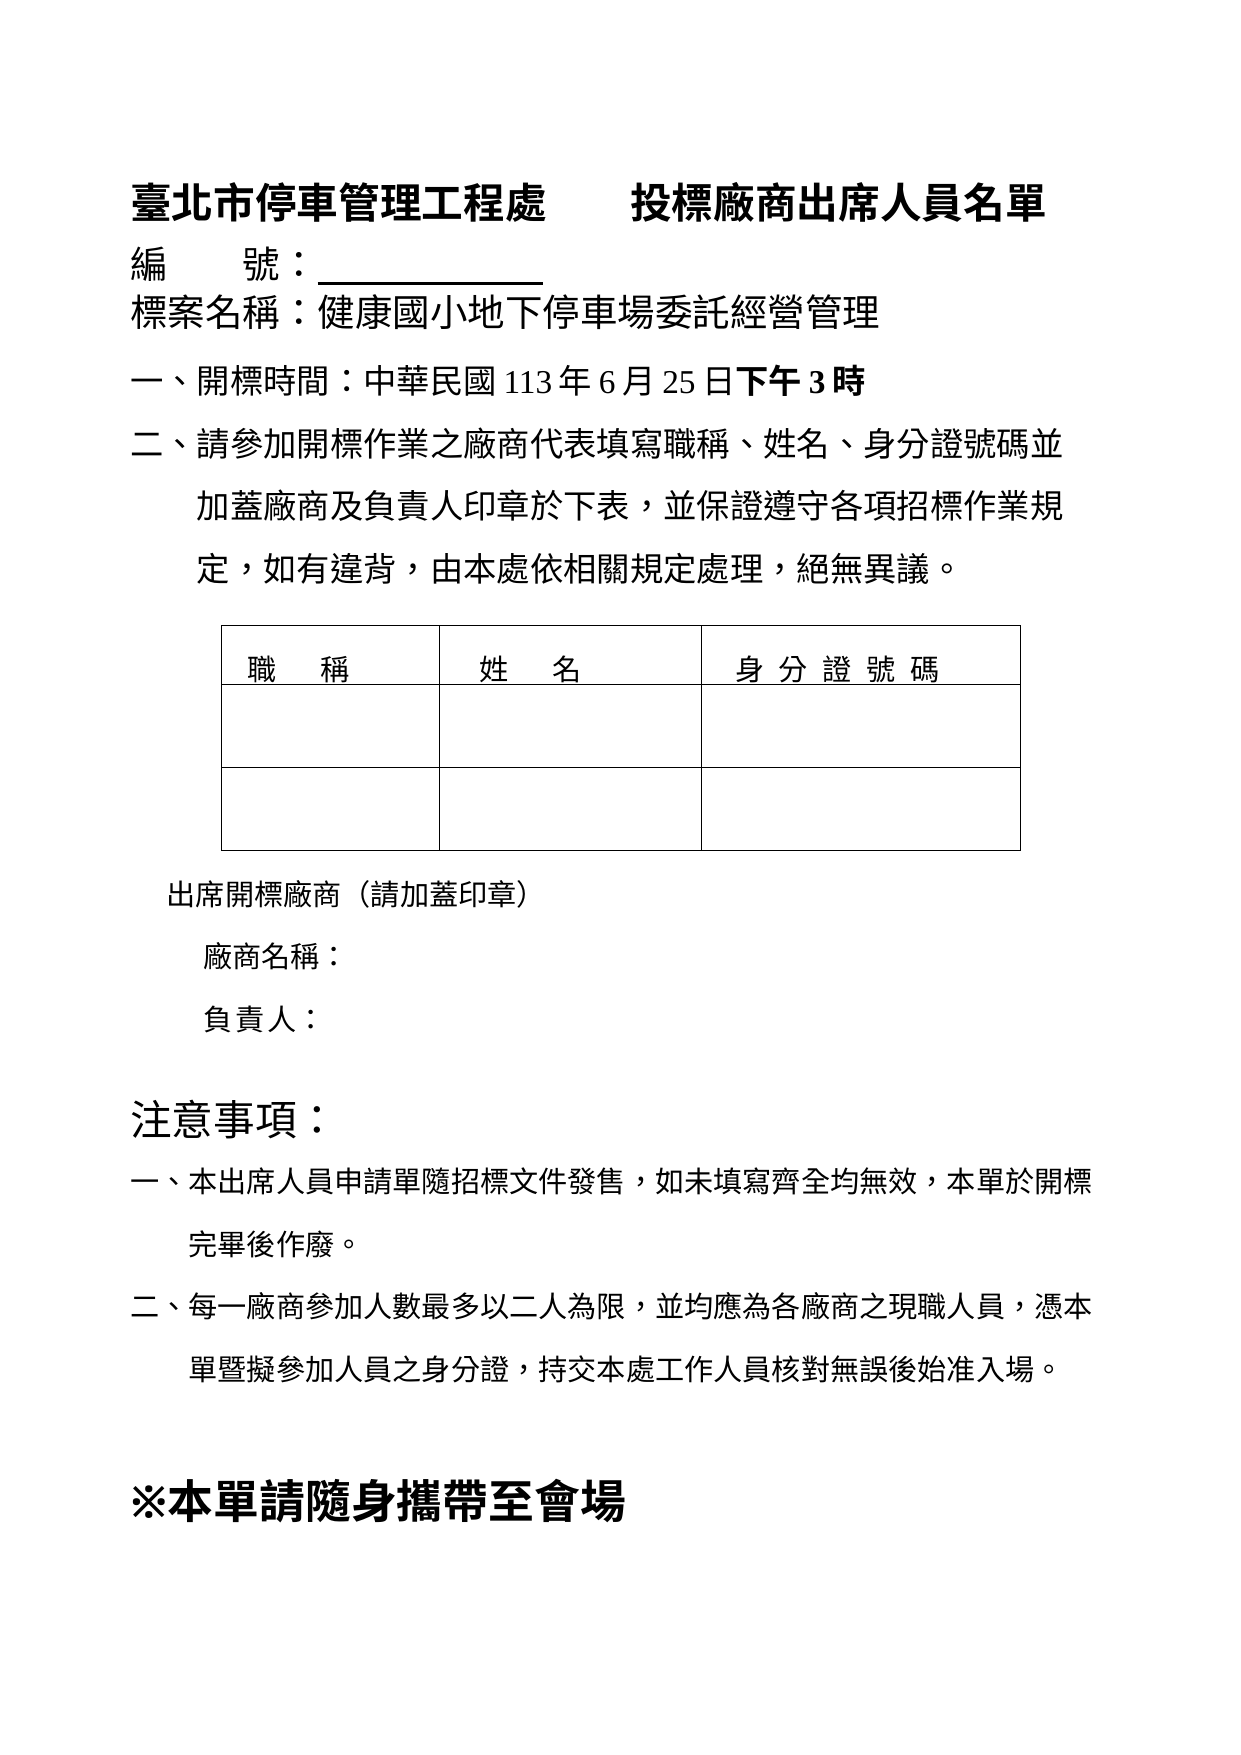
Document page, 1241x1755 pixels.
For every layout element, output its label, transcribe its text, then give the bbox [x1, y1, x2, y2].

table_cell [702, 685, 1020, 767]
text 注意事項： [130, 1076, 1093, 1138]
text 二、每一廠商參加人數最多以二人為限，並均應為各廠商之現職人員，憑本單暨擬參加人員之身分證，持交本處工作人員核對無誤後始准入場。 [130, 1263, 1093, 1388]
table_header 身 分 證 號 碼 [702, 626, 1020, 684]
text 臺北市停車管理工程處 投標廠商出席人員名單 [130, 158, 1093, 221]
table_cell [222, 685, 439, 767]
table_cell [440, 768, 701, 849]
table_header 職 稱 [222, 626, 439, 684]
text 一、本出席人員申請單隨招標文件發售，如未填寫齊全均無效，本單於開標完畢後作廢。 [130, 1138, 1093, 1263]
text ※本單請隨身攜帶至會場 [130, 1426, 1093, 1551]
table_cell [702, 768, 1020, 849]
text 標案名稱：健康國小地下停車場委託經營管理 [130, 283, 1093, 338]
text 負責人： [130, 976, 1093, 1038]
text 一、開標時間：中華民國113年6月25日下午3時 [130, 338, 1093, 400]
text 二、請參加開標作業之廠商代表填寫職稱、姓名、身分證號碼並加蓋廠商及負責人印章於下表，並保證遵守各項招標作業規定，如有違背，由本處依相關規定處理，絕無異議。 [130, 400, 1093, 588]
table_header 姓 名 [440, 626, 701, 684]
table_cell [222, 768, 439, 849]
table_cell [440, 685, 701, 767]
text 廠商名稱： [130, 913, 1093, 976]
text 出席開標廠商（請加蓋印章） [130, 851, 1093, 913]
text 編 號： [130, 221, 1093, 283]
